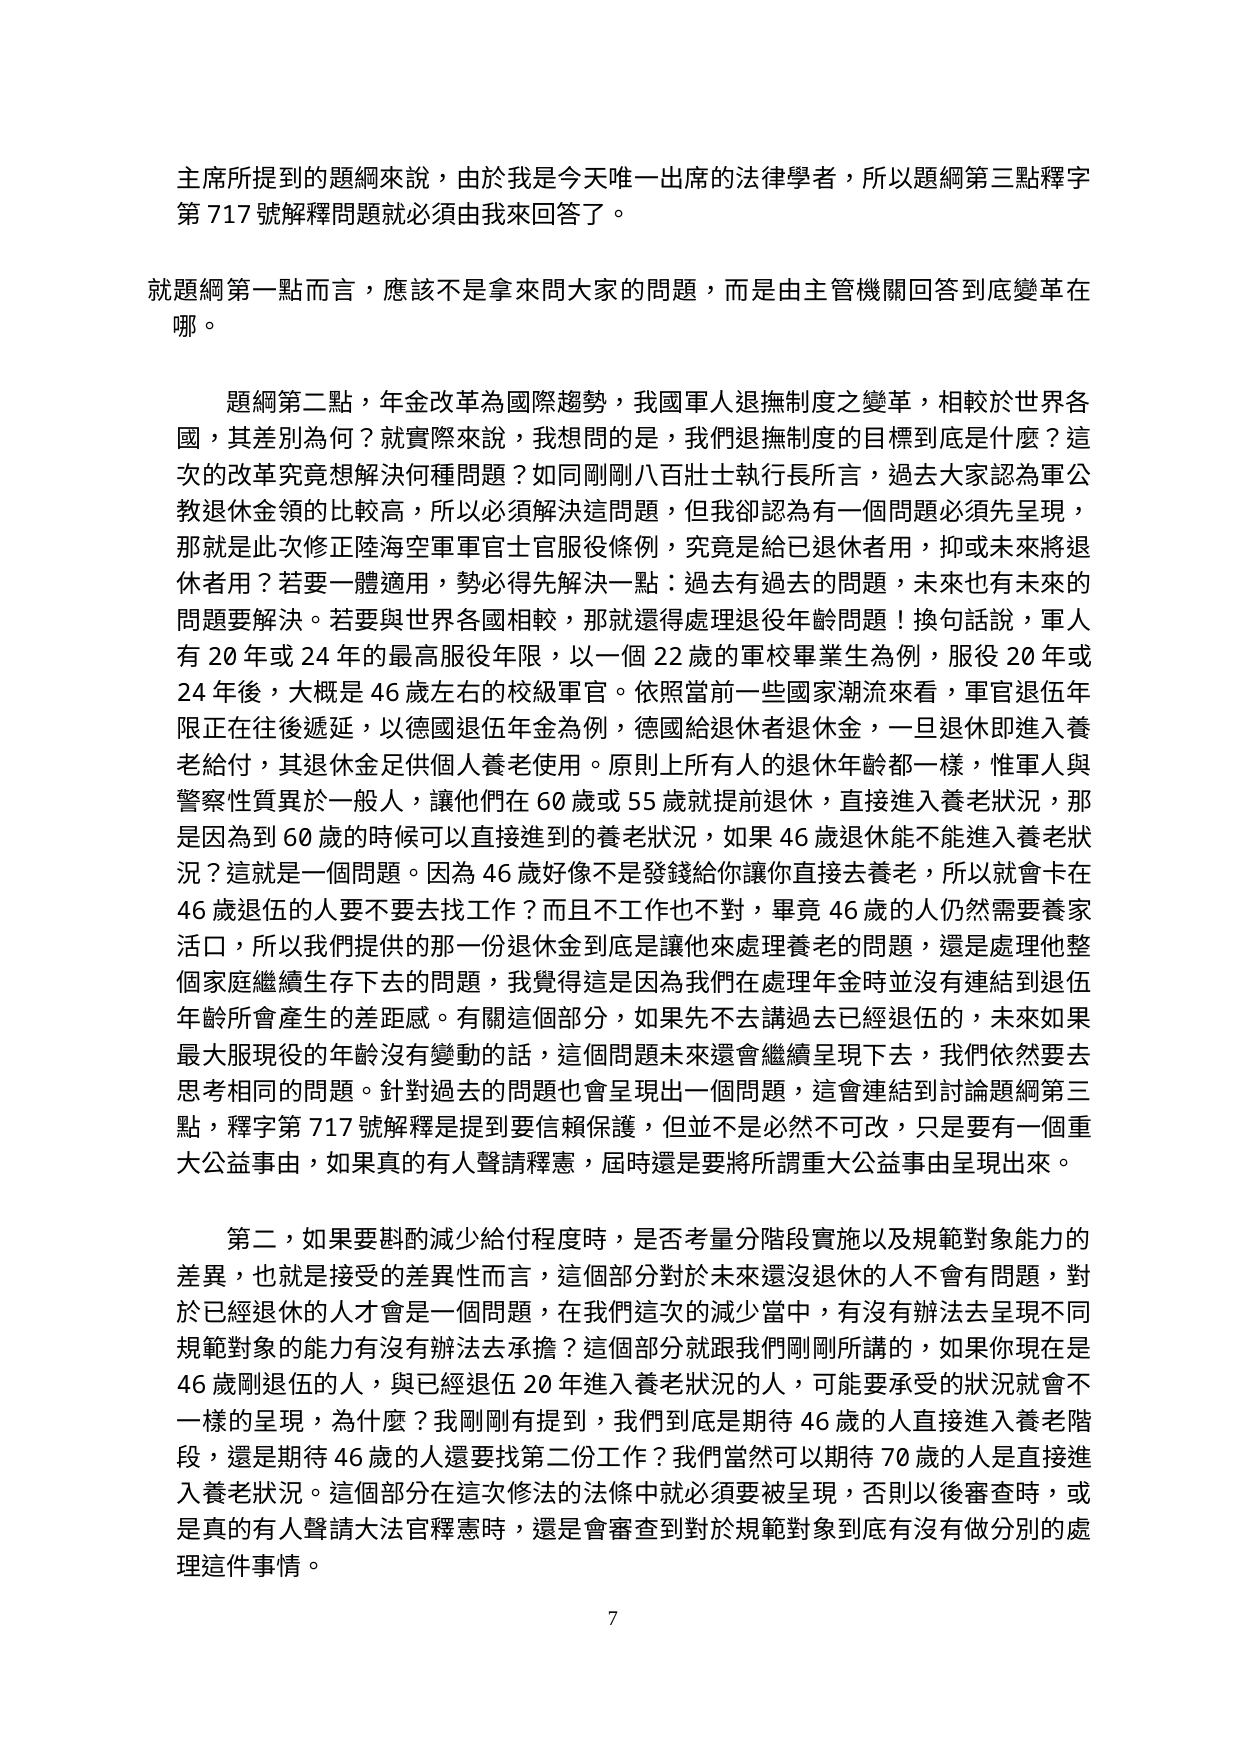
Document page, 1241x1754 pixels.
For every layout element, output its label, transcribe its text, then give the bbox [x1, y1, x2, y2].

text 就題綱第一點而言，應該不是拿來問大家的問題，而是由主管機關回答到底變革在哪。 [147, 270, 1092, 343]
text 第二，如果要斟酌減少給付程度時，是否考量分階段實施以及規範對象能力的差異，也就是接受的差異性而言，這個部分對於未來還沒退休的人不會有問題，對於已經退休的人才會是一個問題，在我們這次的減少當中，有沒有辦法去呈現不同規範對象的能力有沒有辦法去承擔？這個部分就跟我們剛剛所講的，如果你現在是46歲剛退伍的人，與已經退伍20年進入養老狀況的人，可能要承受的狀況就會不一樣的呈現，為什麼？我剛剛有提到，我們到底是期待46歲的人直接進入養老階段，還是期待46歲的人還要找第二份工作？我們當然可以期待70歲的人是直接進入養老狀況。這個部分在這次修法的法條中就必須要被呈現，否則以後審查時，或是真的有人聲請大法官釋憲時，還是會審查到對於規範對象到底有沒有做分別的處理這件事情。 [176, 1220, 1092, 1582]
text 題綱第二點，年金改革為國際趨勢，我國軍人退撫制度之變革，相較於世界各國，其差別為何？就實際來說，我想問的是，我們退撫制度的目標到底是什麼？這次的改革究竟想解決何種問題？如同剛剛八百壯士執行長所言，過去大家認為軍公教退休金領的比較高，所以必須解決這問題，但我卻認為有一個問題必須先呈現，那就是此次修正陸海空軍軍官士官服役條例，究竟是給已退休者用，抑或未來將退休者用？若要一體適用，勢必得先解決一點：過去有過去的問題，未來也有未來的問題要解決。若要與世界各國相較，那就還得處理退役年齡問題！換句話說，軍人有20年或24年的最高服役年限，以一個22歲的軍校畢業生為例，服役20年或24年後，大概是46歲左右的校級軍官。依照當前一些國家潮流來看，軍官退伍年限正在往後遞延，以德國退伍年金為例，德國給退休者退休金，一旦退休即進入養老給付，其退休金足供個人養老使用。原則上所有人的退休年齡都一樣，惟軍人與警察性質異於一般人，讓他們在60歲或55歲就提前退休，直接進入養老狀況，那是因為到60歲的時候可以直接進到的養老狀況，如果46歲退休能不能進入養老狀況？這就是一個問題。因為46歲好像不是發錢給你讓你直接去養老，所以就會卡在46歲退伍的人要不要去找工作？而且不工作也不對，畢竟46歲的人仍然需要養家活口，所以我們提供的那一份退休金到底是讓他來處理養老的問題，還是處理他整個家庭繼續生存下去的問題，我覺得這是因為我們在處理年金時並沒有連結到退伍年齡所會產生的差距感。有關這個部分，如果先不去講過去已經退伍的，未來如果最大服現役的年齡沒有變動的話，這個問題未來還會繼續呈現下去，我們依然要去思考相同的問題。針對過去的問題也會呈現出一個問題，這會連結到討論題綱第三點，釋字第717號解釋是提到要信賴保護，但並不是必然不可改，只是要有一個重大公益事由，如果真的有人聲請釋憲，屆時還是要將所謂重大公益事由呈現出來。 [176, 383, 1092, 1180]
text 主席所提到的題綱來說，由於我是今天唯一出席的法律學者，所以題綱第三點釋字第717號解釋問題就必須由我來回答了。 [176, 158, 1092, 231]
